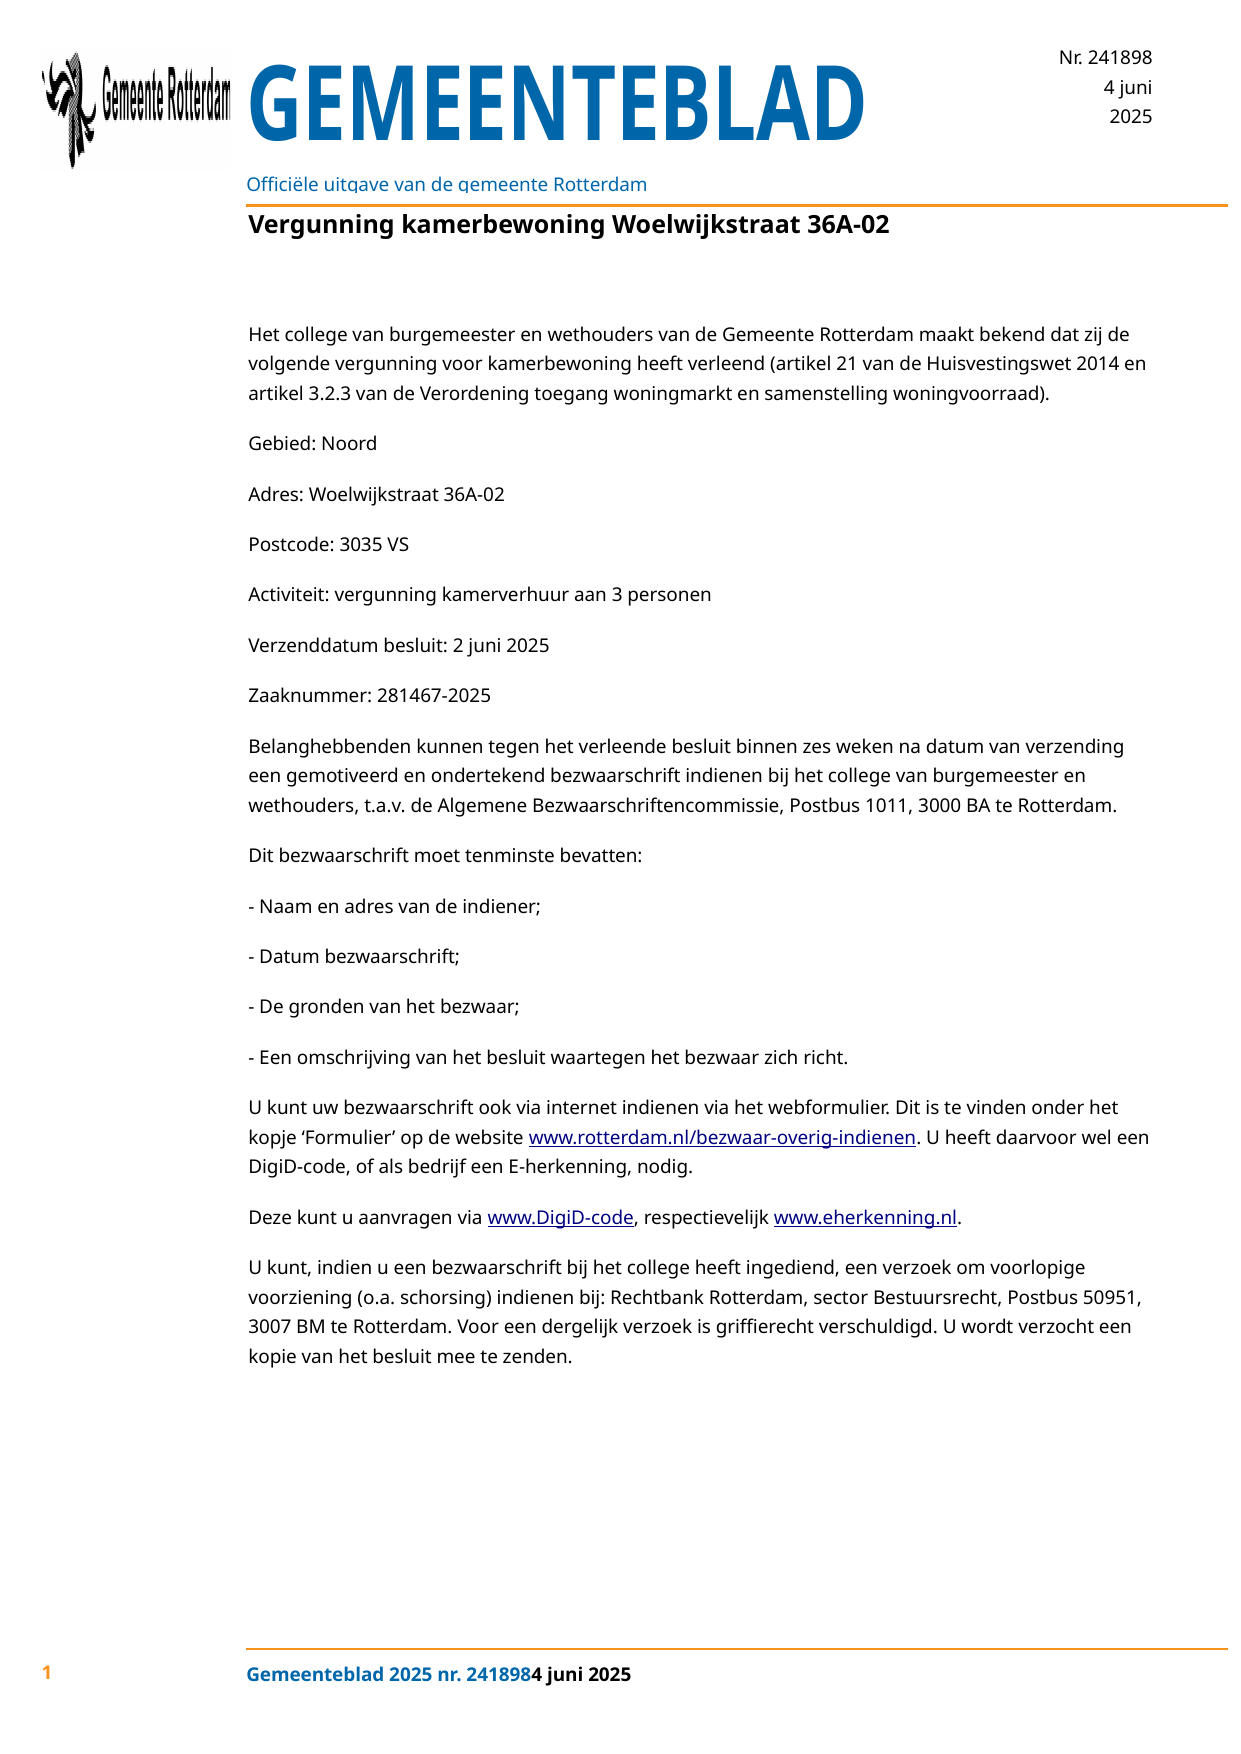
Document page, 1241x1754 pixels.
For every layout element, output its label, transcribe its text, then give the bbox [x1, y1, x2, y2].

text Gebied: Noord [248, 430, 1152, 456]
text Zaaknummer: 281467-2025 [248, 682, 1152, 708]
text Adres: Woelwijkstraat 36A-02 [248, 481, 1152, 506]
text Belanghebbenden kunnen tegen het verleende besluit binnen zes weken na datum van verzending een gemotiveerd en ondertekend bezwaarschrift indienen bij het college van burgemeester en wethouders, t.a.v. de Algemene Bezwaarschriftencommissie, Postbus 1011, 3000 BA te Rotterdam. [248, 733, 1152, 818]
text Vergunning kamerbewoning Woelwijkstraat 36A-02 [248, 207, 1152, 241]
text Verzenddatum besluit: 2 juni 2025 [248, 632, 1152, 658]
text Deze kunt u aanvragen via www.DigiD-code, respectievelijk www.eherkenning.nl. [248, 1204, 1152, 1230]
picture [41, 47, 231, 172]
text - Datum bezwaarschrift; [248, 943, 1152, 969]
text Het college van burgemeester en wethouders van de Gemeente Rotterdam maakt bekend dat zij de volgende vergunning voor kamerbewoning heeft verleend (artikel 21 van de Huisvestingswet 2014 en artikel 3.2.3 van de Verordening toegang woningmarkt en samenstelling woningvoorraad). [248, 321, 1152, 406]
text Activiteit: vergunning kamerverhuur aan 3 personen [248, 582, 1152, 607]
text U kunt uw bezwaarschrift ook via internet indienen via het webformulier. Dit is te vinden onder het kopje ‘Formulier’ op de website www.rotterdam.nl/bezwaar-overig-indienen. U heeft daarvoor wel een DigiD-code, of als bedrijf een E-herkenning, nodig. [248, 1094, 1152, 1179]
text - Naam en adres van de indiener; [248, 893, 1152, 918]
text Postcode: 3035 VS [248, 531, 1152, 557]
text U kunt, indien u een bezwaarschrift bij het college heeft ingediend, een verzoek om voorlopige voorziening (o.a. schorsing) indienen bij: Rechtbank Rotterdam, sector Bestuursrecht, Postbus 50951, 3007 BM te Rotterdam. Voor een dergelijk verzoek is griffierecht verschuldigd. U wordt verzocht een kopie van het besluit mee te zenden. [248, 1254, 1152, 1369]
text Dit bezwaarschrift moet tenminste bevatten: [248, 842, 1152, 868]
text - Een omschrijving van het besluit waartegen het bezwaar zich richt. [248, 1044, 1152, 1070]
text - De gronden van het bezwaar; [248, 994, 1152, 1019]
